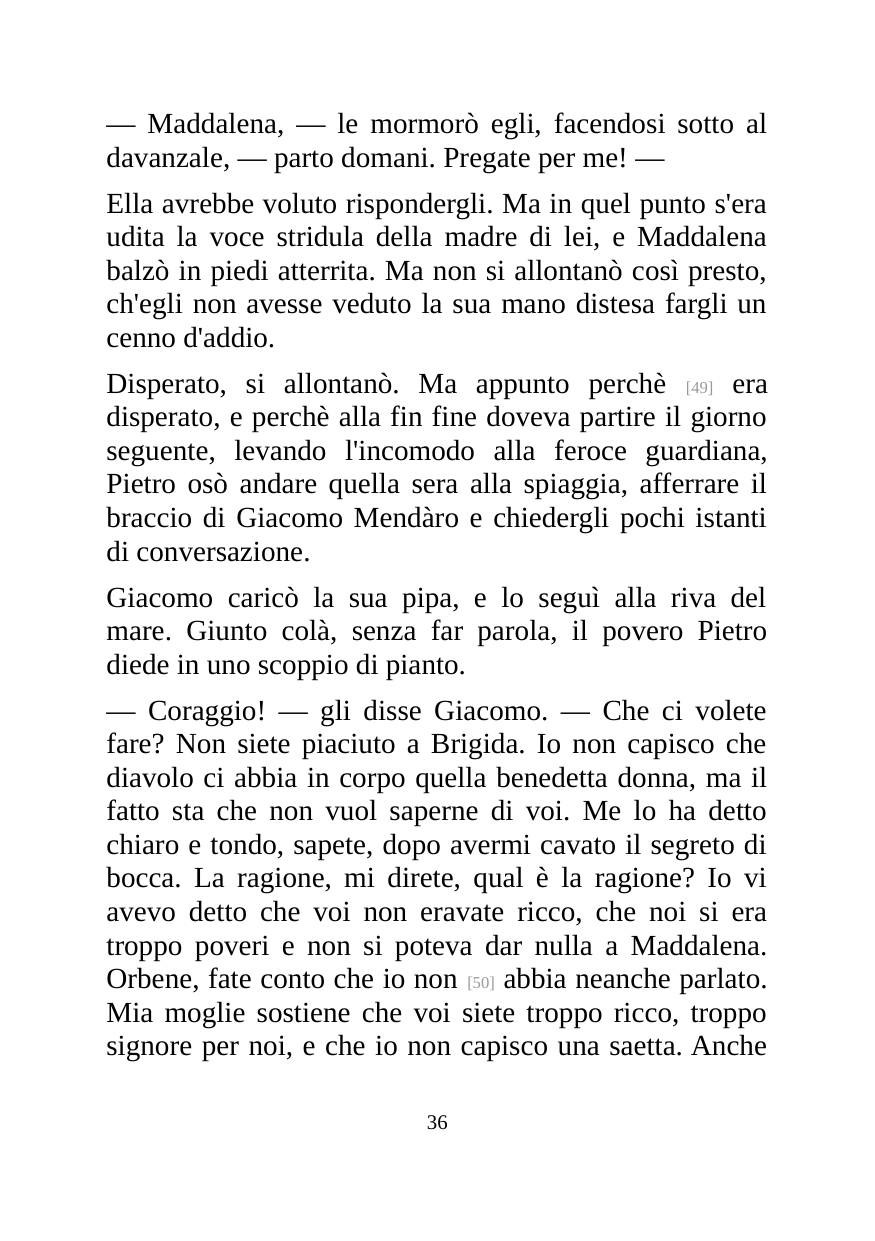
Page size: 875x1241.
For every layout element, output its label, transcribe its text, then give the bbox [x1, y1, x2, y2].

text — Coraggio! — gli disse Giacomo. — Che ci volete fare? Non siete piaciuto a Brigida. Io non capisco che diavolo ci abbia in corpo quella benedetta donna, ma il fatto sta che non vuol saperne di voi. Me lo ha detto chiaro e tondo, sapete, dopo avermi cavato il segreto di bocca. La ragione, mi direte, qual è la ragione? Io vi avevo detto che voi non eravate ricco, che noi si era troppo poveri e non si poteva dar nulla a Maddalena. Orbene, fate conto che io non [50] abbia neanche parlato. Mia moglie sostiene che voi siete troppo ricco, troppo signore per noi, e che io non capisco una saetta. Anche [106, 693, 768, 1062]
text — Maddalena, — le mormorò egli, facendosi sotto al davanzale, — parto domani. Pregate per me! — [106, 106, 768, 173]
text Giacomo caricò la sua pipa, e lo seguì alla riva del mare. Giunto colà, senza far parola, il povero Pietro diede in uno scoppio di pianto. [106, 580, 768, 680]
text Ella avrebbe voluto rispondergli. Ma in quel punto s'era udita la voce stridula della madre di lei, e Maddalena balzò in piedi atterrita. Ma non si allontanò così presto, ch'egli non avesse veduto la sua mano distesa fargli un cenno d'addio. [106, 186, 768, 353]
text Disperato, si allontanò. Ma appunto perchè [49] era disperato, e perchè alla fin fine doveva partire il giorno seguente, levando l'incomodo alla feroce guardiana, Pietro osò andare quella sera alla spiaggia, afferrare il braccio di Giacomo Mendàro e chiedergli pochi istanti di conversazione. [106, 366, 768, 567]
